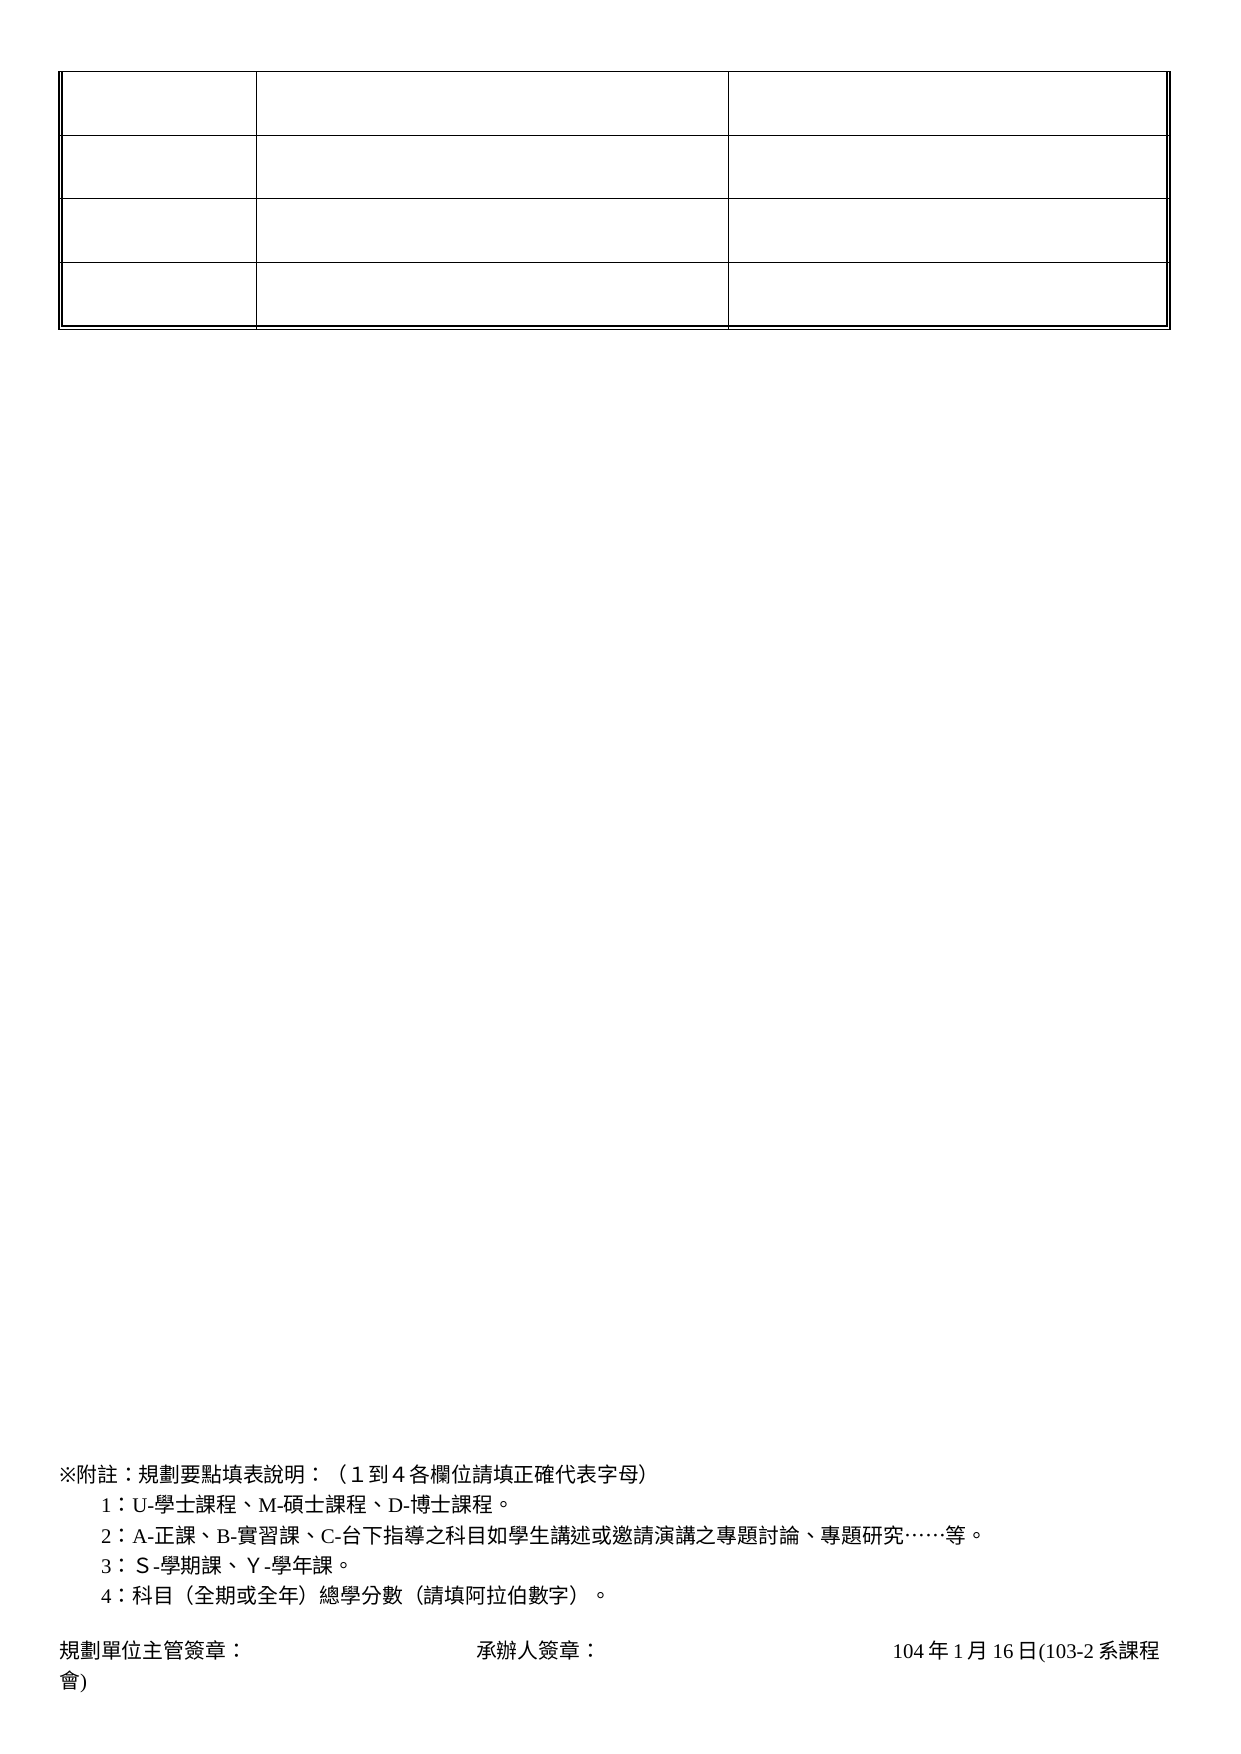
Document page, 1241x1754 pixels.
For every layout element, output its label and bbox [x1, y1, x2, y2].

table_cell [257, 136, 728, 198]
table_cell [257, 199, 728, 262]
table_cell [729, 199, 1166, 262]
table_cell [729, 136, 1166, 198]
table_cell [729, 72, 1166, 135]
table_cell [257, 72, 728, 135]
table_cell [63, 136, 256, 198]
table_cell [729, 263, 1166, 325]
table_cell [63, 199, 256, 262]
table_cell [257, 263, 728, 325]
table_cell [63, 263, 256, 325]
table_cell [63, 72, 256, 135]
